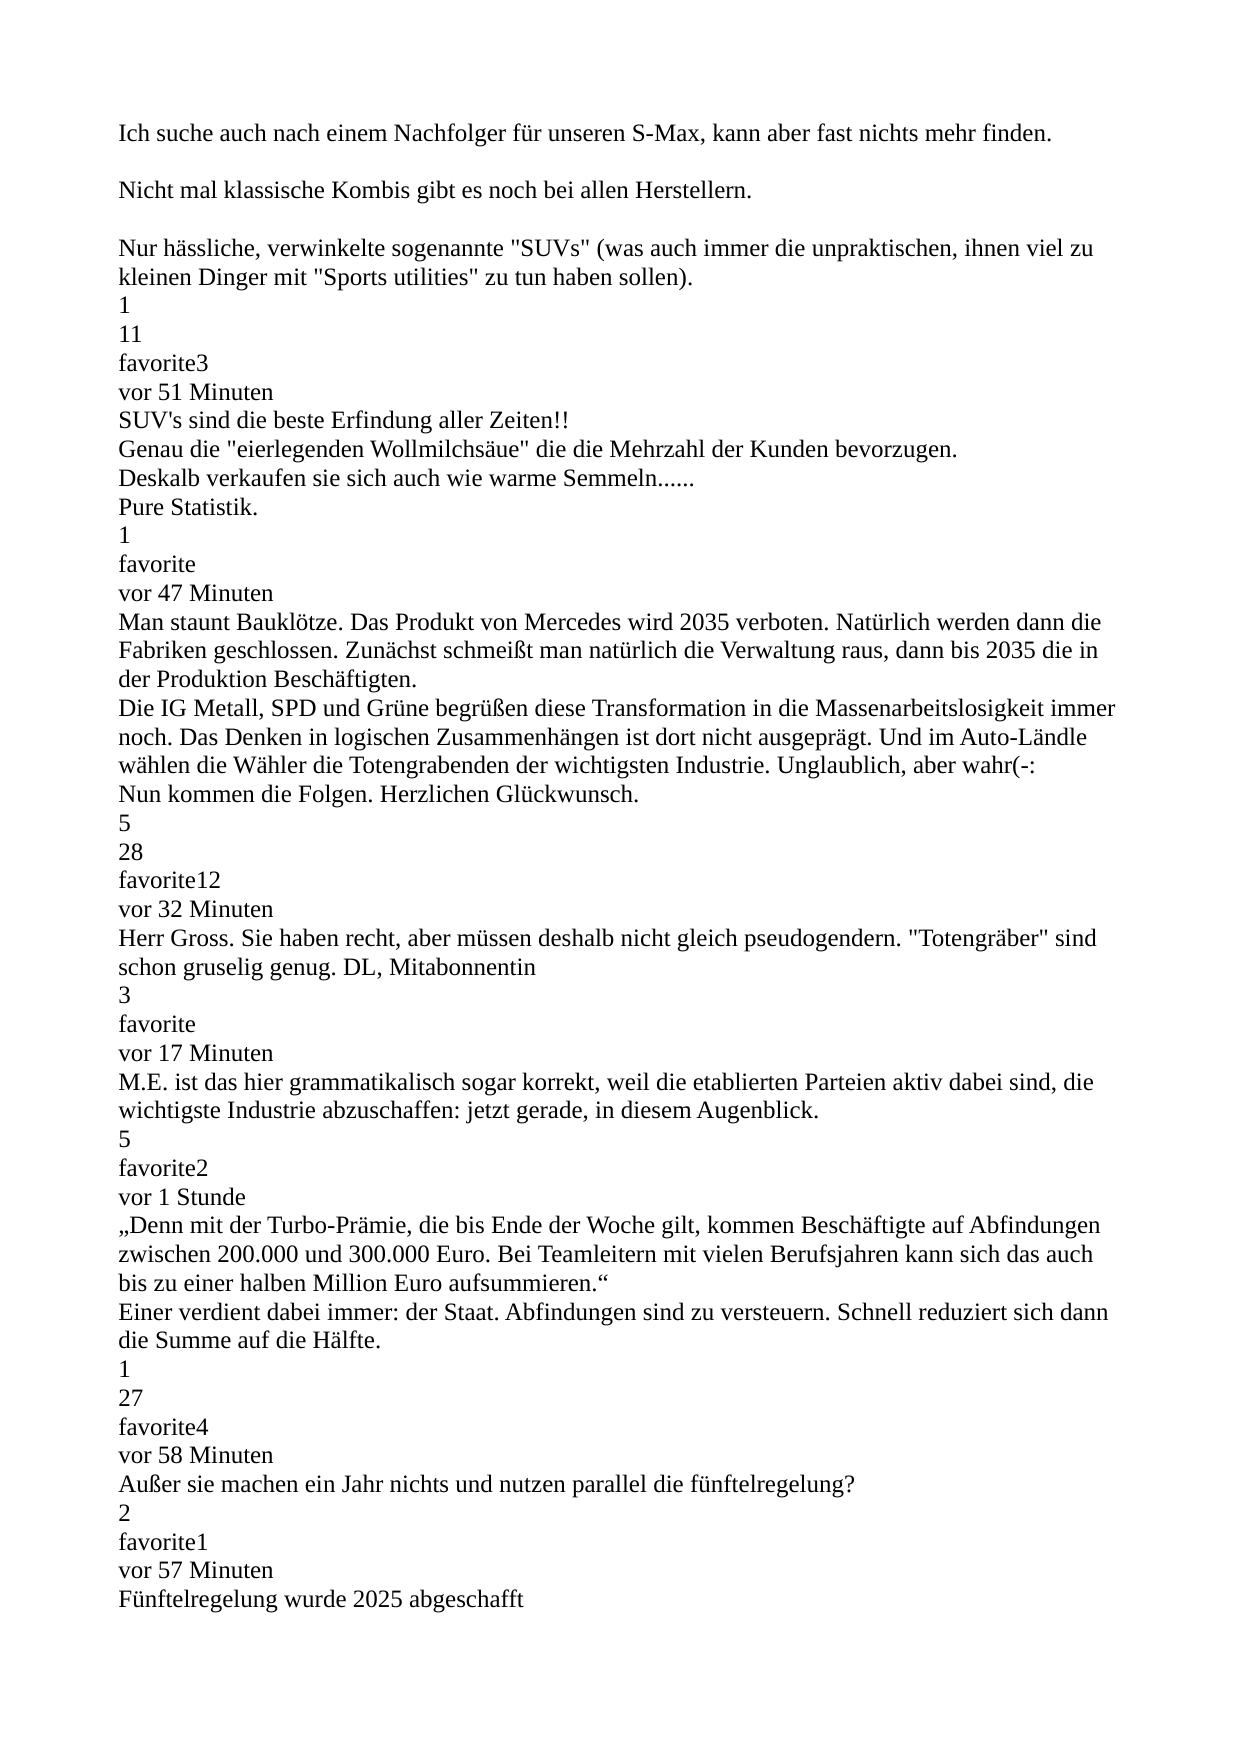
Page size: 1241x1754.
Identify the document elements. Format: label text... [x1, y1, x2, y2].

text 27 [118, 1383, 1122, 1412]
text favorite2 [118, 1153, 1122, 1182]
text Man staunt Bauklötze. Das Produkt von Mercedes wird 2035 verboten. Natürlich werden dann die Fabriken geschlossen. Zunächst schmeißt man natürlich die Verwaltung raus, dann bis 2035 die in der Produktion Beschäftigten. Die IG Metall, SPD und Grüne begrüßen diese Transformation in die Massenarbeitslosigkeit immer noch. Das Denken in logischen Zusammenhängen ist dort nicht ausgeprägt. Und im Auto-Ländle wählen die Wähler die Totengrabenden der wichtigsten Industrie. Unglaublich, aber wahr(-: Nun kommen die Folgen. Herzlichen Glückwunsch. [118, 607, 1122, 808]
text SUV's sind die beste Erfindung aller Zeiten!! Genau die "eierlegenden Wollmilchsäue" die die Mehrzahl der Kunden bevorzugen. Deskalb verkaufen sie sich auch wie warme Semmeln...... Pure Statistik. [118, 406, 1122, 521]
text vor 57 Minuten [118, 1556, 1122, 1584]
text Außer sie machen ein Jahr nichts und nutzen parallel die fünftelregelung? [118, 1469, 1122, 1498]
text vor 1 Stunde [118, 1182, 1122, 1211]
text Herr Gross. Sie haben recht, aber müssen deshalb nicht gleich pseudogendern. "Totengräber" sind schon gruselig genug. DL, Mitabonnentin [118, 923, 1122, 981]
text Ich suche auch nach einem Nachfolger für unseren S-Max, kann aber fast nichts mehr finden. Nicht mal klassische Kombis gibt es noch bei allen Herstellern. Nur hässliche, verwinkelte sogenannte "SUVs" (was auch immer die unpraktischen, ihnen viel zu kleinen Dinger mit "Sports utilities" zu tun haben sollen). [118, 118, 1122, 291]
text 5 [118, 1124, 1122, 1153]
text favorite [118, 1009, 1122, 1038]
text Fünftelregelung wurde 2025 abgeschafft [118, 1584, 1122, 1613]
text vor 32 Minuten [118, 894, 1122, 923]
text favorite [118, 549, 1122, 578]
text „Denn mit der Turbo-Prämie, die bis Ende der Woche gilt, kommen Beschäftigte auf Abfindungen zwischen 200.000 und 300.000 Euro. Bei Teamleitern mit vielen Berufsjahren kann sich das auch bis zu einer halben Million Euro aufsummieren.“ Einer verdient dabei immer: der Staat. Abfindungen sind zu versteuern. Schnell reduziert sich dann die Summe auf die Hälfte. [118, 1211, 1122, 1354]
text 11 [118, 319, 1122, 348]
text 5 [118, 808, 1122, 837]
text favorite3 [118, 348, 1122, 377]
text 28 [118, 837, 1122, 866]
text favorite4 [118, 1412, 1122, 1441]
text 1 [118, 521, 1122, 549]
text 3 [118, 981, 1122, 1009]
text vor 47 Minuten [118, 578, 1122, 607]
text M.E. ist das hier grammatikalisch sogar korrekt, weil die etablierten Parteien aktiv dabei sind, die wichtigste Industrie abzuschaffen: jetzt gerade, in diesem Augenblick. [118, 1067, 1122, 1124]
text vor 58 Minuten [118, 1441, 1122, 1469]
text vor 51 Minuten [118, 377, 1122, 406]
text 1 [118, 291, 1122, 319]
text vor 17 Minuten [118, 1038, 1122, 1067]
text 1 [118, 1354, 1122, 1383]
text favorite1 [118, 1527, 1122, 1556]
text 2 [118, 1498, 1122, 1527]
text favorite12 [118, 866, 1122, 894]
